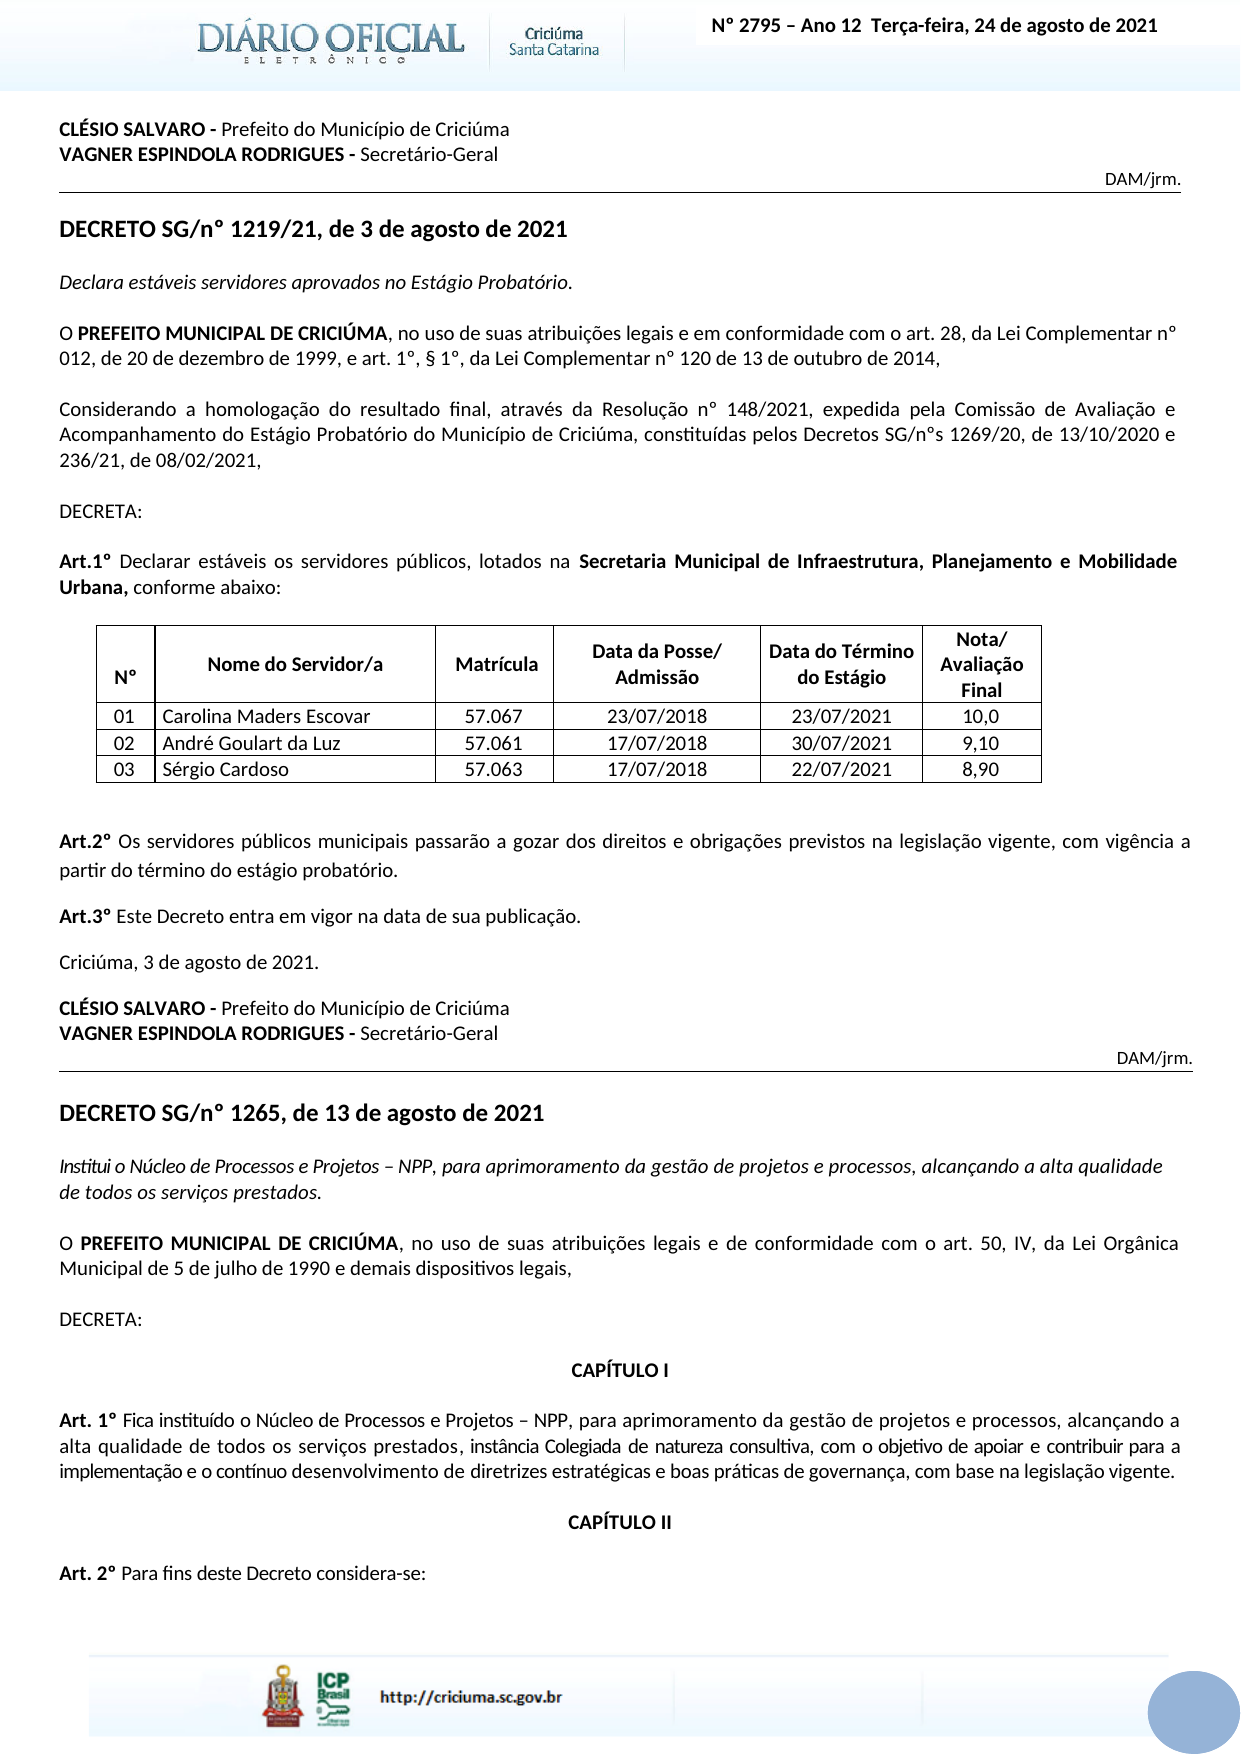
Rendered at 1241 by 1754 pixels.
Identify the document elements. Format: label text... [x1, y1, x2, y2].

table_cell 02 [97, 730, 154, 755]
text DAM/jrm. [59, 1046, 1193, 1071]
text Art. 1º Fica instituído o Núcleo de Processos e Projetos – NPP, para aprimoramento da gestão de projetos e processos, alcançando a alta qualidade de todos os serviços prestados, instância Colegiada de natureza consultiva, com o objetivo de apoiar e contribuir para a implementação e o contínuo desenvolvimento de diretrizes estratégicas e boas práticas de governança, com base na legislação vigente. [59, 1408, 1181, 1484]
table_cell Sérgio Cardoso [156, 756, 435, 782]
table_cell 17/07/2018 [554, 730, 760, 755]
table_header Nome do Servidor/a [156, 626, 435, 702]
text DECRETA: [59, 498, 1178, 523]
text Declara estáveis servidores aprovados no Estágio Probatório. [59, 269, 1183, 294]
text CAPÍTULO II [59, 1509, 1181, 1535]
table_cell 03 [97, 756, 154, 782]
table_header Data do Término do Estágio [761, 626, 922, 702]
text DECRETA: [59, 1306, 1181, 1331]
table_header Nº [97, 626, 154, 702]
table_header Matrícula [436, 626, 553, 702]
table_cell 57.061 [436, 730, 553, 755]
table_cell Carolina Maders Escovar [156, 703, 435, 729]
text Institui o Núcleo de Processos e Projetos – NPP, para aprimoramento da gestão de projetos e processos, alcançando a alta qualidade de todos os serviços prestados. [59, 1153, 1181, 1204]
text DECRETO SG/nº 1219/21, de 3 de agosto de 2021 [59, 213, 1178, 244]
table_cell 9,10 [923, 730, 1041, 755]
table_cell 57.067 [436, 703, 553, 729]
table_cell 8,90 [923, 756, 1041, 782]
text CLÉSIO SALVARO - Prefeito do Município de Criciúma [59, 995, 1193, 1021]
text Art.3º Este Decreto entra em vigor na data de sua publicação. [59, 903, 1193, 929]
text Criciúma, 3 de agosto de 2021. [59, 949, 1193, 975]
table_cell 10,0 [923, 703, 1041, 729]
text CAPÍTULO I [59, 1357, 1181, 1382]
text DAM/jrm. [59, 167, 1181, 192]
text VAGNER ESPINDOLA RODRIGUES - Secretário-Geral [59, 141, 1181, 167]
text DECRETO SG/nº 1265, de 13 de agosto de 2021 [59, 1097, 1181, 1128]
text CLÉSIO SALVARO - Prefeito do Município de Criciúma [59, 116, 1181, 141]
text Art.1º Declarar estáveis os servidores públicos, lotados na Secretaria Municipal de Infraestrutura, Planejamento e Mobilidade Urbana, conforme abaixo: [59, 549, 1178, 599]
table_cell 22/07/2021 [761, 756, 922, 782]
text O PREFEITO MUNICIPAL DE CRICIÚMA, no uso de suas atribuições legais e em conformidade com o art. 28, da Lei Complementar nº 012, de 20 de dezembro de 1999, e art. 1º, § 1º, da Lei Complementar nº 120 de 13 de outubro de 2014, [59, 320, 1178, 371]
table_header Data da Posse/ Admissão [554, 626, 760, 702]
text Art.2º Os servidores públicos municipais passarão a gozar dos direitos e obrigações previstos na legislação vigente, com vigência a partir do término do estágio probatório. [59, 828, 1193, 883]
table_cell André Goulart da Luz [156, 730, 435, 755]
table_cell 23/07/2018 [554, 703, 760, 729]
text O PREFEITO MUNICIPAL DE CRICIÚMA, no uso de suas atribuições legais e de conformidade com o art. 50, IV, da Lei Orgânica Municipal de 5 de julho de 1990 e demais dispositivos legais, [59, 1230, 1181, 1281]
table_cell 30/07/2021 [761, 730, 922, 755]
text Art. 2º Para fins deste Decreto considera-se: [59, 1560, 1181, 1586]
table_cell 57.063 [436, 756, 553, 782]
text Considerando a homologação do resultado final, através da Resolução nº 148/2021, expedida pela Comissão de Avaliação e Acompanhamento do Estágio Probatório do Município de Criciúma, constituídas pelos Decretos SG/nºs 1269/20, de 13/10/2020 e 236/21, de 08/02/2021, [59, 396, 1178, 472]
table_cell 23/07/2021 [761, 703, 922, 729]
table_header Nota/ Avaliação Final [923, 626, 1041, 702]
table_cell 01 [97, 703, 154, 729]
text VAGNER ESPINDOLA RODRIGUES - Secretário-Geral [59, 1021, 1193, 1046]
table_cell 17/07/2018 [554, 756, 760, 782]
